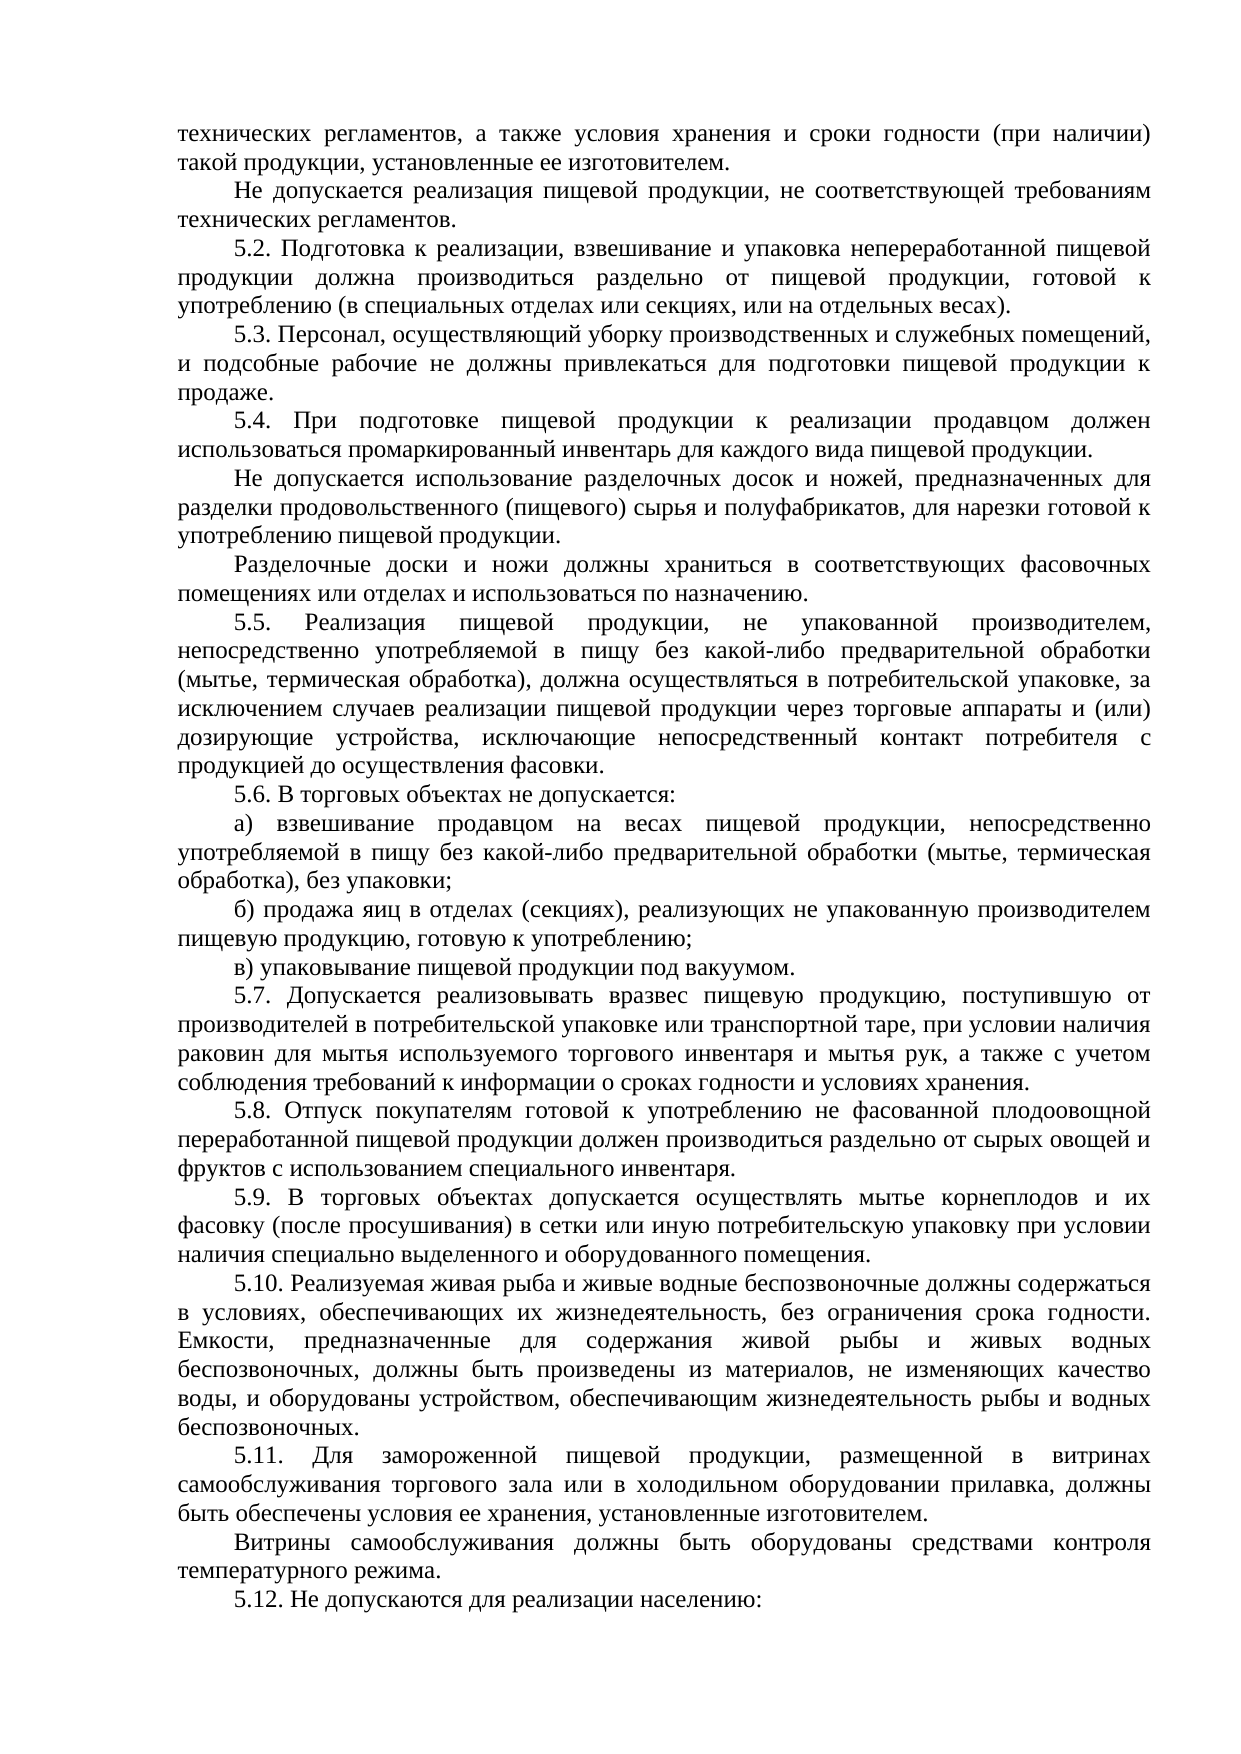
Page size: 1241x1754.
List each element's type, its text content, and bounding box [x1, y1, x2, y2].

text 5.10. Реализуемая живая рыба и живые водные беспозвоночные должны содержаться в условиях, обеспечивающих их жизнедеятельность, без ограничения срока годности. Емкости, предназначенные для содержания живой рыбы и живых водных беспозвоночных, должны быть произведены из материалов, не изменяющих качество воды, и оборудованы устройством, обеспечивающим жизнедеятельность рыбы и водных беспозвоночных. [177, 1268, 1152, 1441]
text а) взвешивание продавцом на весах пищевой продукции, непосредственно употребляемой в пищу без какой-либо предварительной обработки (мытье, термическая обработка), без упаковки; [177, 808, 1152, 894]
text в) упаковывание пищевой продукции под вакуумом. [177, 952, 1152, 981]
text 5.12. Не допускаются для реализации населению: [177, 1584, 1152, 1613]
text Не допускается реализация пищевой продукции, не соответствующей требованиям технических регламентов. [177, 176, 1152, 233]
text 5.4. При подготовке пищевой продукции к реализации продавцом должен использоваться промаркированный инвентарь для каждого вида пищевой продукции. [177, 406, 1152, 463]
text Разделочные доски и ножи должны храниться в соответствующих фасовочных помещениях или отделах и использоваться по назначению. [177, 549, 1152, 607]
text б) продажа яиц в отделах (секциях), реализующих не упакованную производителем пищевую продукцию, готовую к употреблению; [177, 894, 1152, 952]
text 5.7. Допускается реализовывать вразвес пищевую продукцию, поступившую от производителей в потребительской упаковке или транспортной таре, при условии наличия раковин для мытья используемого торгового инвентаря и мытья рук, а также с учетом соблюдения требований к информации о сроках годности и условиях хранения. [177, 981, 1152, 1096]
text 5.2. Подготовка к реализации, взвешивание и упаковка непереработанной пищевой продукции должна производиться раздельно от пищевой продукции, готовой к употреблению (в специальных отделах или секциях, или на отдельных весах). [177, 233, 1152, 319]
text Витрины самообслуживания должны быть оборудованы средствами контроля температурного режима. [177, 1527, 1152, 1584]
text 5.6. В торговых объектах не допускается: [177, 779, 1152, 808]
text 5.8. Отпуск покупателям готовой к употреблению не фасованной плодоовощной переработанной пищевой продукции должен производиться раздельно от сырых овощей и фруктов с использованием специального инвентаря. [177, 1096, 1152, 1182]
text 5.9. В торговых объектах допускается осуществлять мытье корнеплодов и их фасовку (после просушивания) в сетки или иную потребительскую упаковку при условии наличия специально выделенного и оборудованного помещения. [177, 1182, 1152, 1268]
text технических регламентов, а также условия хранения и сроки годности (при наличии) такой продукции, установленные ее изготовителем. [177, 118, 1152, 176]
text Не допускается использование разделочных досок и ножей, предназначенных для разделки продовольственного (пищевого) сырья и полуфабрикатов, для нарезки готовой к употреблению пищевой продукции. [177, 463, 1152, 549]
text 5.11. Для замороженной пищевой продукции, размещенной в витринах самообслуживания торгового зала или в холодильном оборудовании прилавка, должны быть обеспечены условия ее хранения, установленные изготовителем. [177, 1441, 1152, 1527]
text 5.3. Персонал, осуществляющий уборку производственных и служебных помещений, и подсобные рабочие не должны привлекаться для подготовки пищевой продукции к продаже. [177, 319, 1152, 406]
text 5.5. Реализация пищевой продукции, не упакованной производителем, непосредственно употребляемой в пищу без какой-либо предварительной обработки (мытье, термическая обработка), должна осуществляться в потребительской упаковке, за исключением случаев реализации пищевой продукции через торговые аппараты и (или) дозирующие устройства, исключающие непосредственный контакт потребителя с продукцией до осуществления фасовки. [177, 607, 1152, 779]
